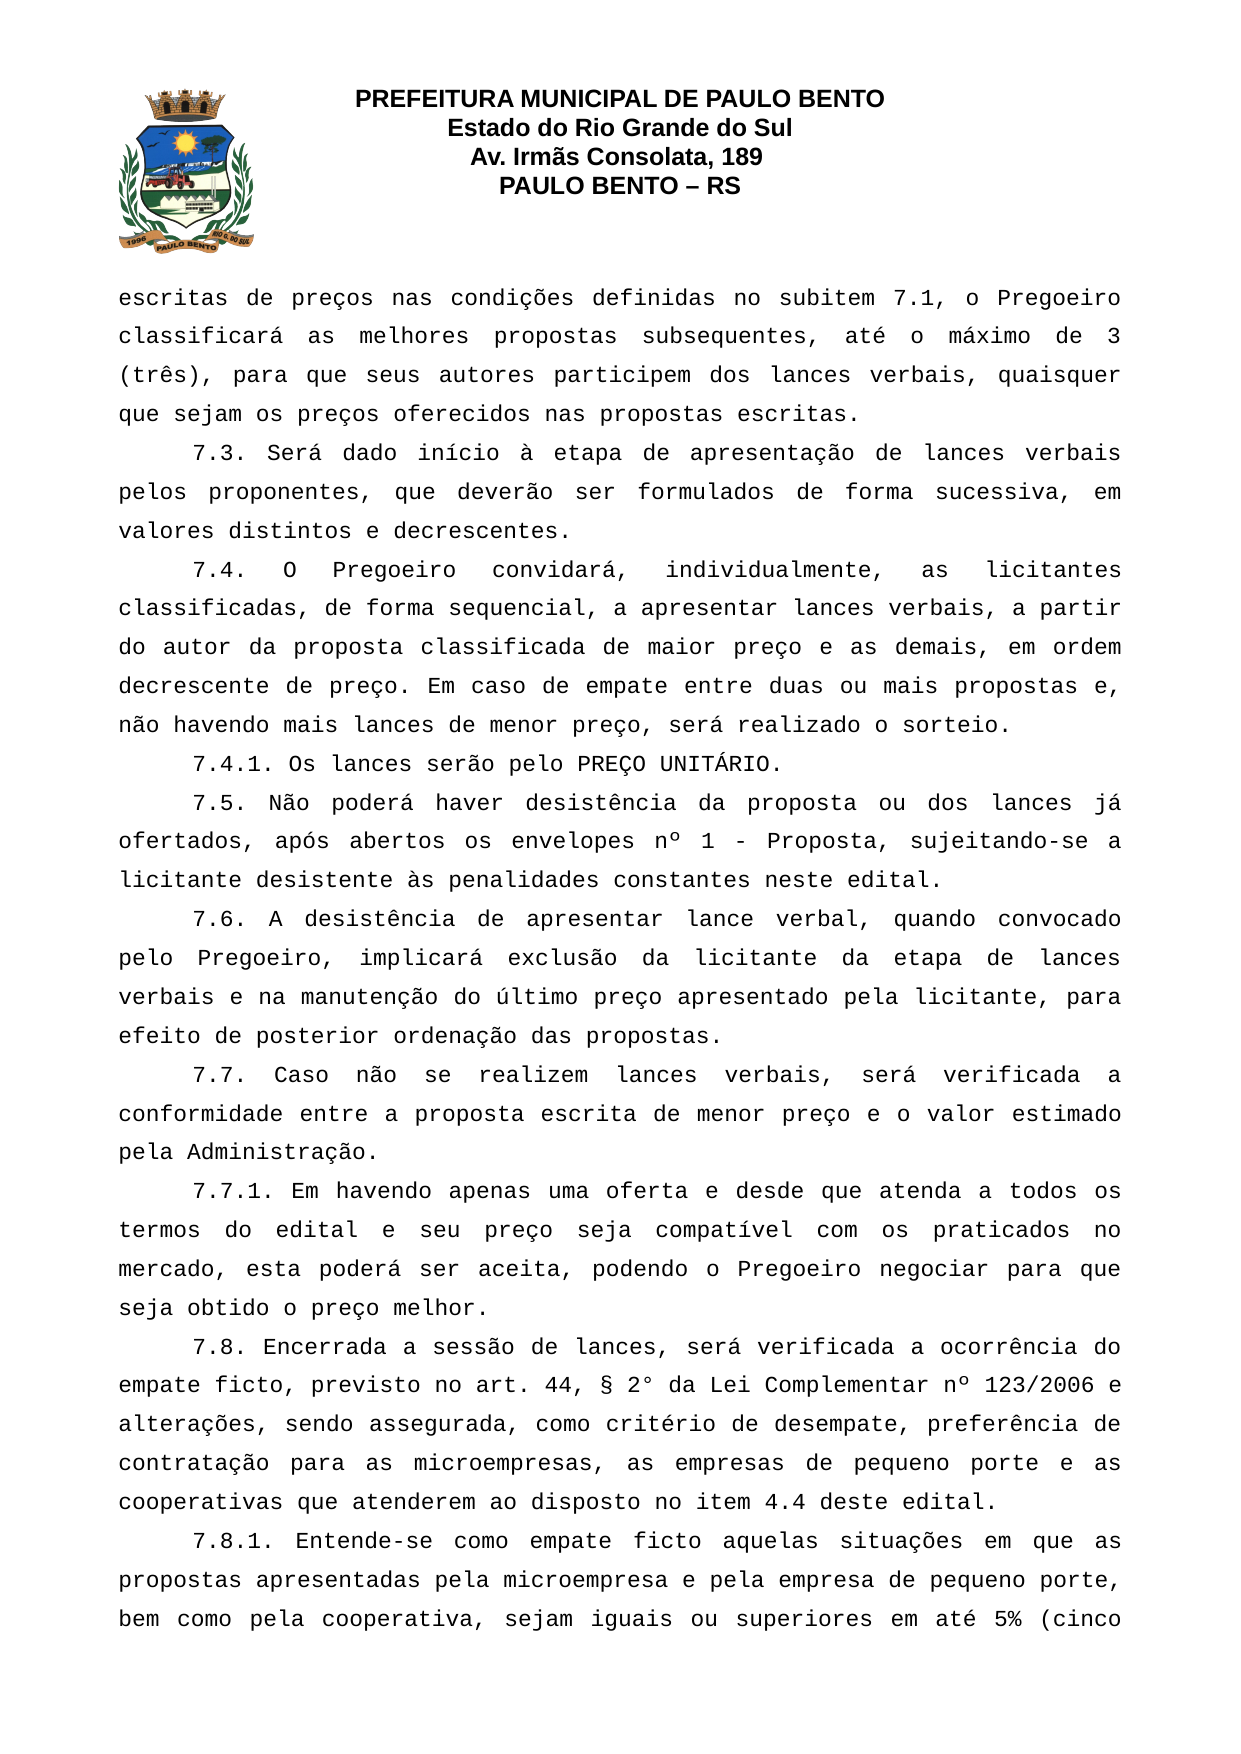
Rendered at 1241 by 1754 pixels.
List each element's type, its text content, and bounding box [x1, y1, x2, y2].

picture [118, 88, 254, 254]
text 7.4. O Pregoeiro convidará, individualmente, as licitantes classificadas, de forma sequencial, a apresentar lances verbais, a partir do autor da proposta classificada de maior preço e as demais, em ordem decrescente de preço. Em caso de empate entre duas ou mais propostas e, não havendo mais lances de menor preço, será realizado o sorteio. [118, 558, 1122, 739]
text 7.5. Não poderá haver desistência da proposta ou dos lances já ofertados, após abertos os envelopes nº 1 - Proposta, sujeitando-se a licitante desistente às penalidades constantes neste edital. [118, 791, 1122, 895]
text 7.4.1. Os lances serão pelo PREÇO UNITÁRIO. [118, 752, 1122, 778]
text 7.8.1. Entende-se como empate ficto aquelas situações em que as propostas apresentadas pela microempresa e pela empresa de pequeno porte, bem como pela cooperativa, sejam iguais ou superiores em até 5% (cinco [118, 1529, 1122, 1633]
text 7.8. Encerrada a sessão de lances, será verificada a ocorrência do empate ficto, previsto no art. 44, § 2° da Lei Complementar nº 123/2006 e alterações, sendo assegurada, como critério de desempate, preferência de contratação para as microempresas, as empresas de pequeno porte e as cooperativas que atenderem ao disposto no item 4.4 deste edital. [118, 1335, 1122, 1516]
text 7.6. A desistência de apresentar lance verbal, quando convocado pelo Pregoeiro, implicará exclusão da licitante da etapa de lances verbais e na manutenção do último preço apresentado pela licitante, para efeito de posterior ordenação das propostas. [118, 908, 1122, 1050]
text 7.7. Caso não se realizem lances verbais, será verificada a conformidade entre a proposta escrita de menor preço e o valor estimado pela Administração. [118, 1063, 1122, 1167]
text 7.7.1. Em havendo apenas uma oferta e desde que atenda a todos os termos do edital e seu preço seja compatível com os praticados no mercado, esta poderá ser aceita, podendo o Pregoeiro negociar para que seja obtido o preço melhor. [118, 1179, 1122, 1322]
text escritas de preços nas condições definidas no subitem 7.1, o Pregoeiro classificará as melhores propostas subsequentes, até o máximo de 3 (três), para que seus autores participem dos lances verbais, quaisquer que sejam os preços oferecidos nas propostas escritas. [118, 286, 1122, 428]
text 7.3. Será dado início à etapa de apresentação de lances verbais pelos proponentes, que deverão ser formulados de forma sucessiva, em valores distintos e decrescentes. [118, 441, 1122, 545]
